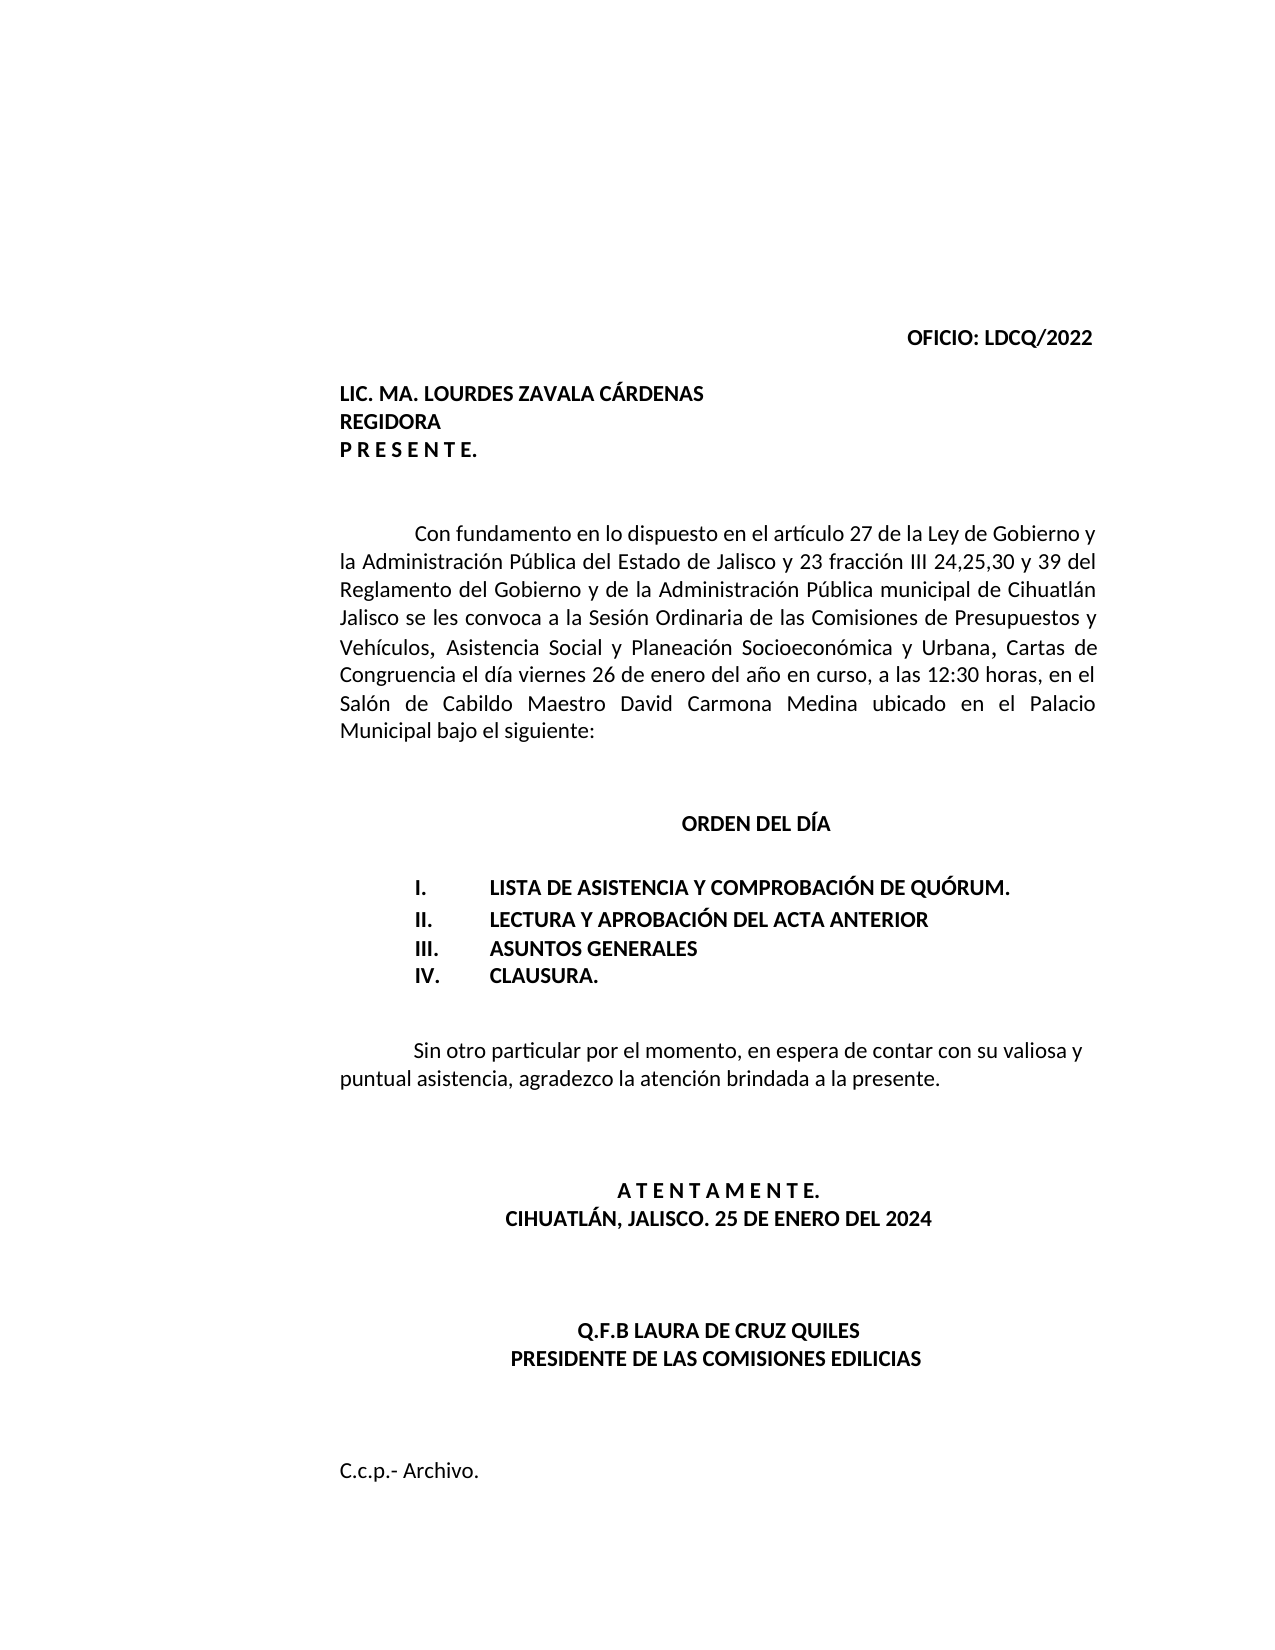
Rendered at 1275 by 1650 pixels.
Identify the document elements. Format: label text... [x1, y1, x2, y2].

text Sin otro particular por el momento, en espera de contar con su valiosa y puntual asistencia, agradezco la atención brindada a la presente. [339, 1036, 1098, 1092]
text ORDEN DEL DÍA [339, 809, 1098, 837]
text Con fundamento en lo dispuesto en el artículo 27 de la Ley de Gobierno y la Administración Pública del Estado de Jalisco y 23 fracción III 24,25,30 y 39 del Reglamento del Gobierno y de la Administración Pública municipal de Cihuatlán Jalisco se les convoca a la Sesión Ordinaria de las Comisiones de Presupuestos y Vehículos, Asistencia Social y Planeación Socioeconómica y Urbana, Cartas de Congruencia el día viernes 26 de enero del año en curso, a las 12:30 horas, en el Salón de Cabildo Maestro David Carmona Medina ubicado en el Palacio Municipal bajo el siguiente: [339, 519, 1098, 745]
text REGIDORA [339, 407, 1098, 435]
text C.c.p.- Archivo. [339, 1456, 1098, 1484]
text OFICIO: LDCQ/2022 [339, 323, 1098, 351]
text Q.F.B LAURA DE CRUZ QUILES [339, 1316, 1098, 1344]
text A T E N T A M E N T E. [339, 1176, 1098, 1204]
text LIC. MA. LOURDES ZAVALA CÁRDENAS [339, 379, 1098, 407]
text CIHUATLÁN, JALISCO. 25 DE ENERO DEL 2024 [339, 1204, 1098, 1232]
text P R E S E N T E. [339, 435, 1098, 463]
list CLAUSURA. [414, 962, 1098, 990]
list LECTURA Y APROBACIÓN DEL ACTA ANTERIOR [414, 906, 1098, 934]
list ASUNTOS GENERALES [414, 934, 1098, 962]
list LISTA DE ASISTENCIA Y COMPROBACIÓN DE QUÓRUM. [414, 873, 1098, 901]
text PRESIDENTE DE LAS COMISIONES EDILICIAS [339, 1344, 1098, 1372]
